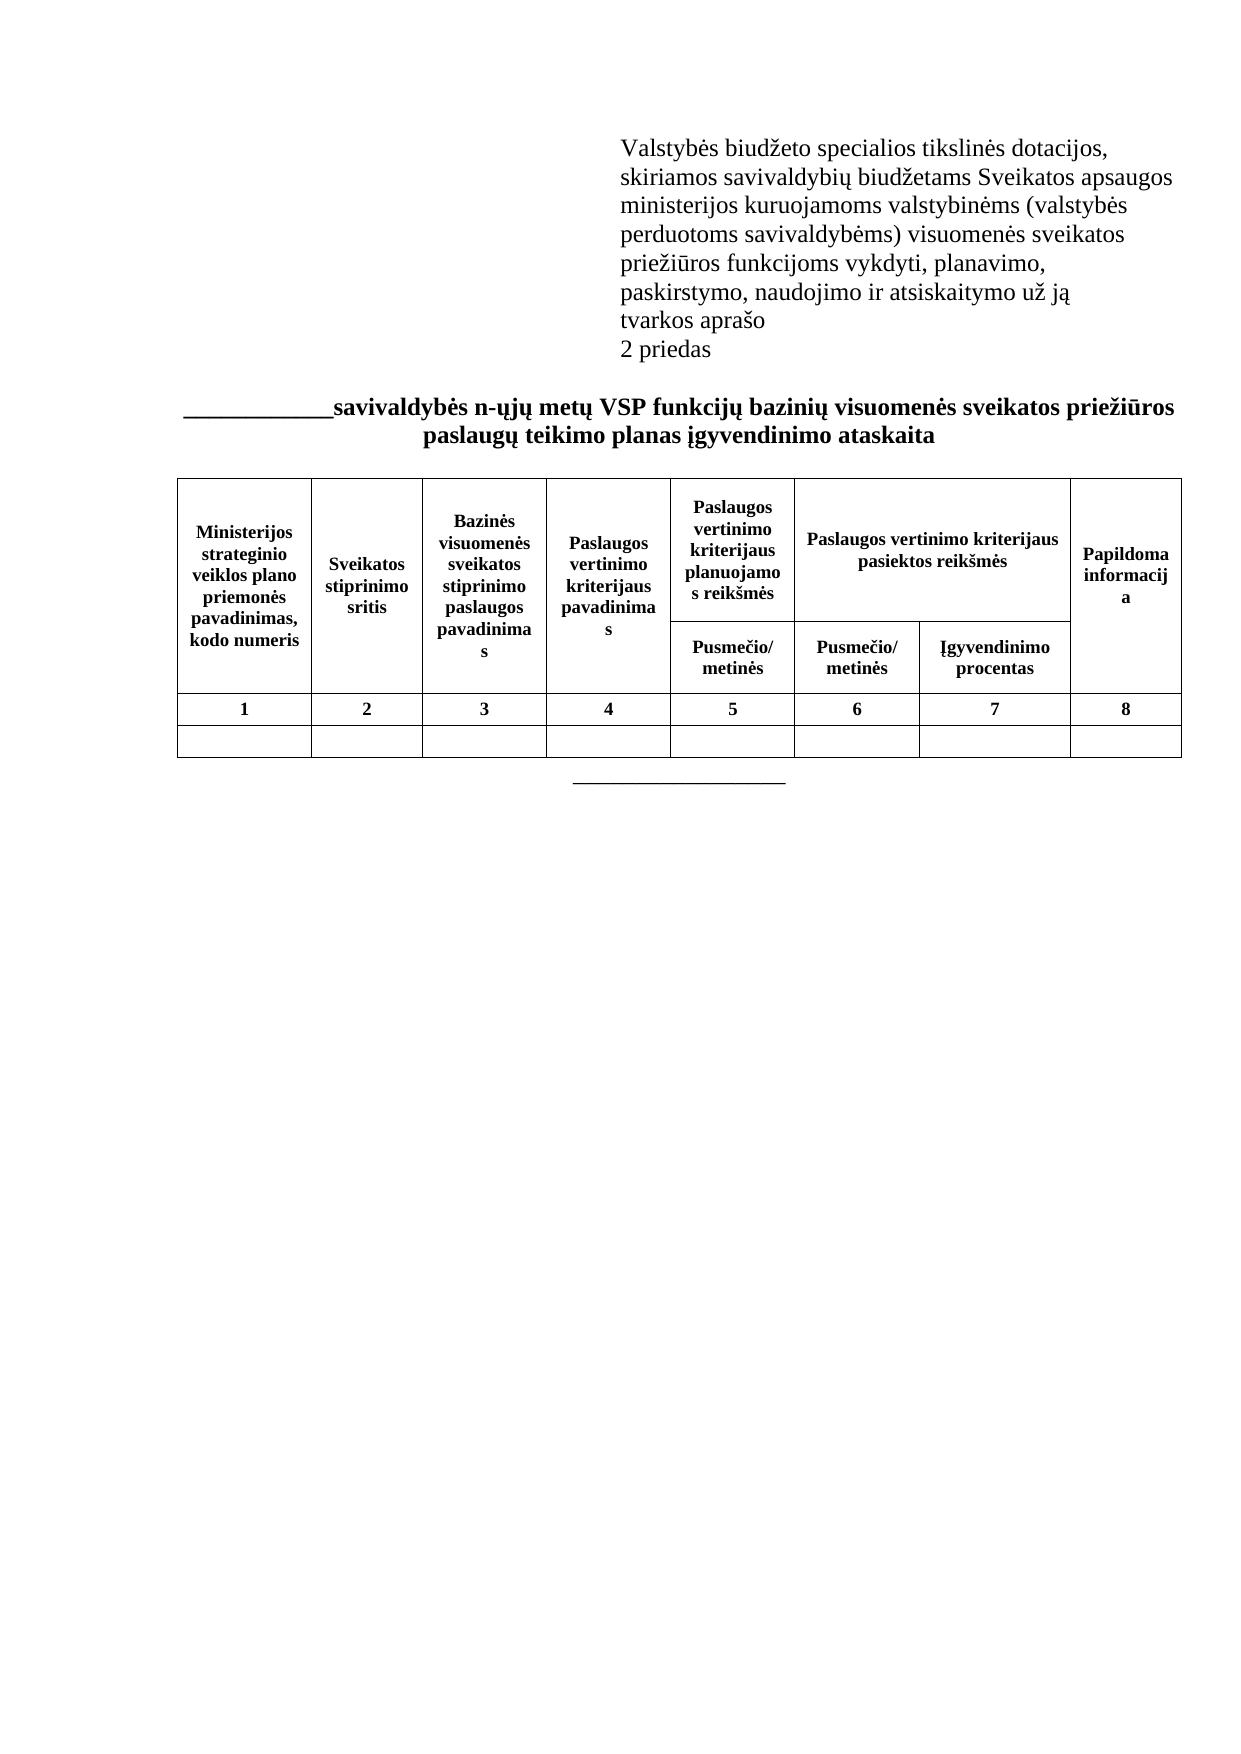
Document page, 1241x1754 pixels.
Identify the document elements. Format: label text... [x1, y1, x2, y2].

text priežiūros funkcijoms vykdyti, planavimo, [177, 248, 1181, 277]
table_cell Pusmečio/ metinės [671, 622, 794, 692]
table_header Papildoma informacija [1071, 479, 1181, 692]
table_cell [671, 726, 794, 757]
table_cell [178, 726, 311, 757]
table_cell 8 [1071, 694, 1181, 725]
table_header Paslaugos vertinimo kriterijaus pavadinimas [547, 479, 670, 692]
table_header Ministerijos strateginio veiklos plano priemonės pavadinimas, kodo numeris [178, 479, 311, 692]
text perduotoms savivaldybėms) visuomenės sveikatos [177, 219, 1181, 248]
table_cell [1071, 726, 1181, 757]
table_cell 5 [671, 694, 794, 725]
table_cell [312, 726, 422, 757]
table_header Bazinės visuomenės sveikatos stiprinimo paslaugos pavadinimas [423, 479, 546, 692]
text ____________savivaldybės n-ųjų metų VSP funkcijų bazinių visuomenės sveikatos priežiūros paslaugų teikimo planas įgyvendinimo ataskaita [177, 392, 1181, 449]
text tvarkos aprašo [177, 305, 1181, 334]
text _________________ [177, 758, 1181, 787]
table_header Paslaugos vertinimo kriterijaus planuojamos reikšmės [671, 479, 794, 621]
table_cell 6 [795, 694, 919, 725]
table_cell Įgyvendinimo procentas [920, 622, 1070, 692]
table_header Sveikatos stiprinimo sritis [312, 479, 422, 692]
table_cell [920, 726, 1070, 757]
table_cell 2 [312, 694, 422, 725]
text Valstybės biudžeto specialios tikslinės dotacijos, [177, 133, 1181, 162]
text skiriamos savivaldybių biudžetams Sveikatos apsaugos [177, 162, 1181, 190]
table_cell 7 [920, 694, 1070, 725]
table_cell Pusmečio/ metinės [795, 622, 919, 692]
text paskirstymo, naudojimo ir atsiskaitymo už ją [177, 277, 1181, 305]
table_cell [547, 726, 670, 757]
table_cell 1 [178, 694, 311, 725]
table_header Paslaugos vertinimo kriterijaus pasiektos reikšmės [795, 479, 1070, 621]
table_cell 3 [423, 694, 546, 725]
table_cell 4 [547, 694, 670, 725]
table_cell [795, 726, 919, 757]
text ministerijos kuruojamoms valstybinėms (valstybės [177, 190, 1181, 219]
table_cell [423, 726, 546, 757]
text 2 priedas [177, 334, 1181, 363]
